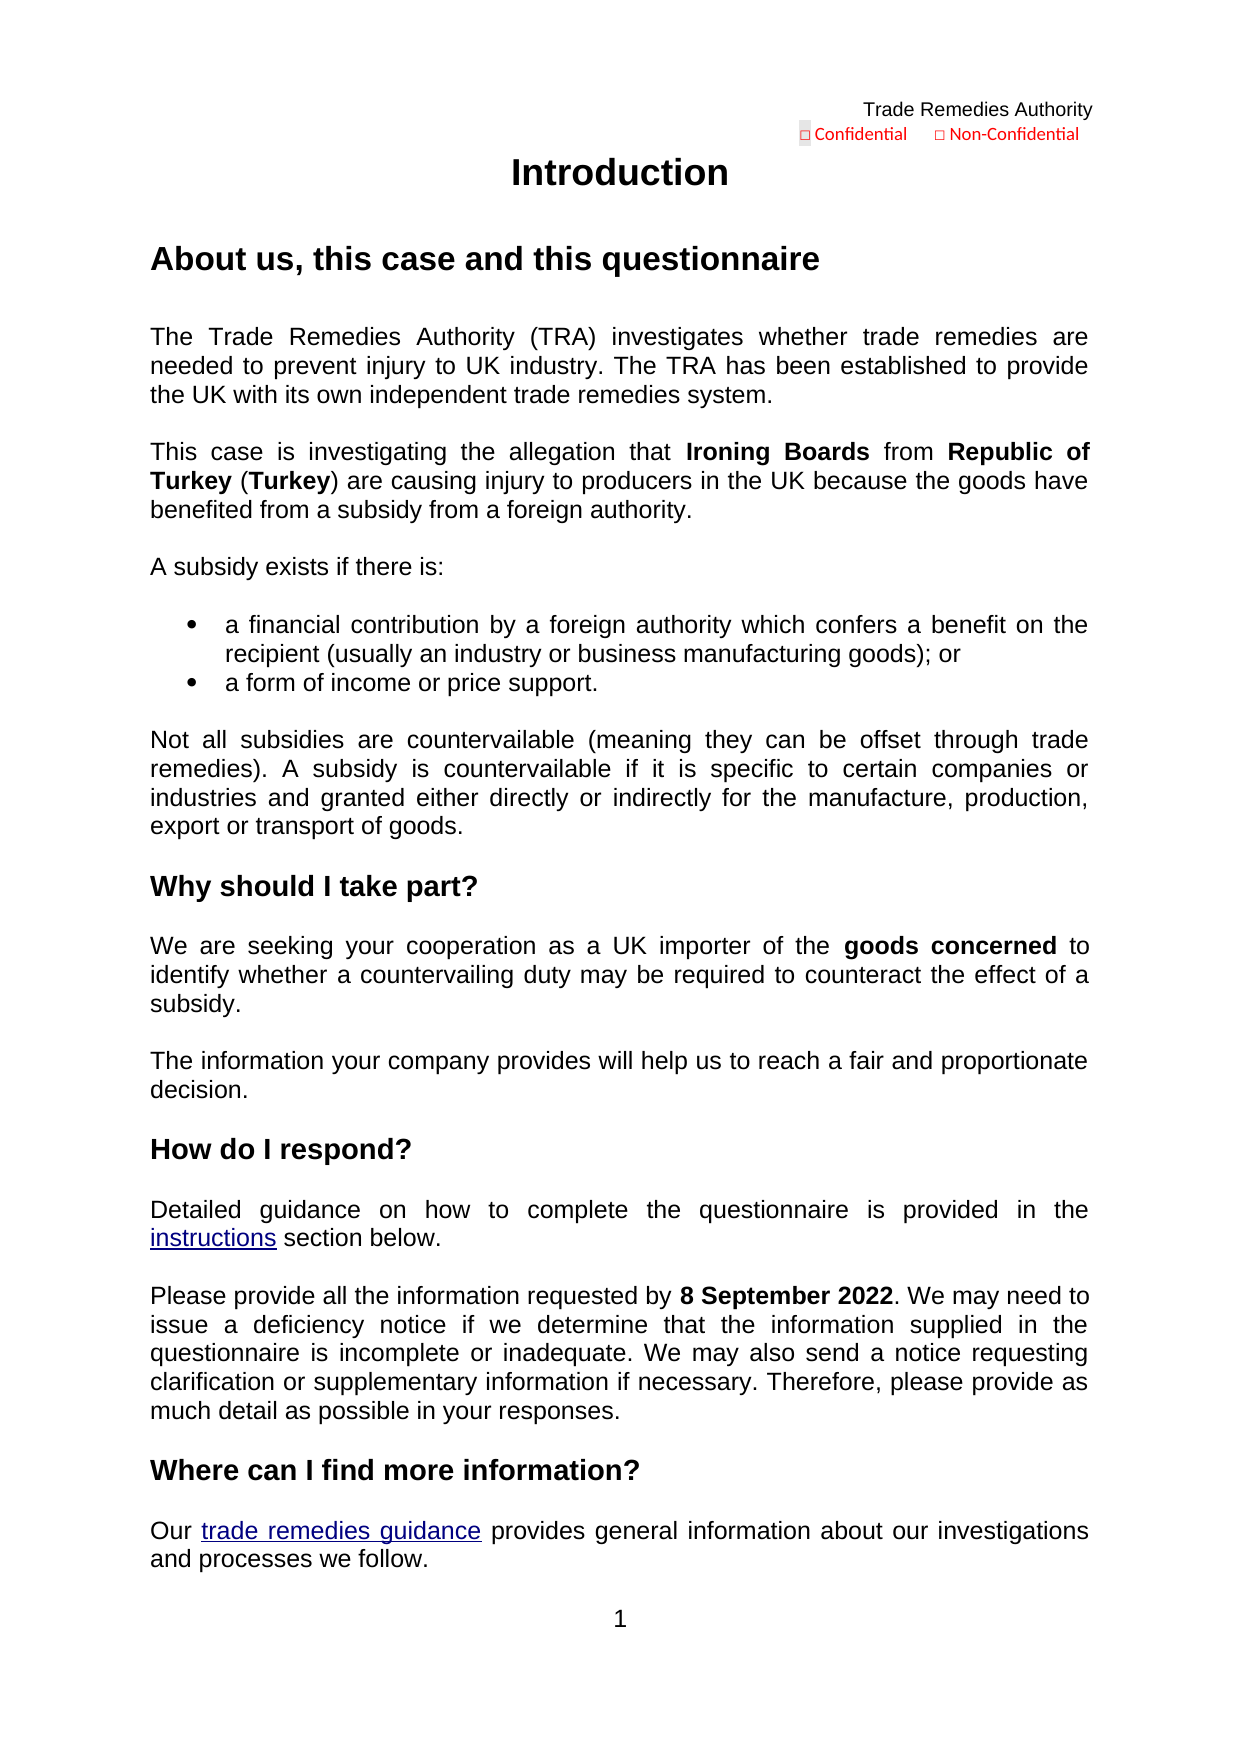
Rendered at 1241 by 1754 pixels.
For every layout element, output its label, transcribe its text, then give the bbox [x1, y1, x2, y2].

text The information your company provides will help us to reach a fair and proportionate decision. [150, 1046, 1090, 1104]
text A subsidy exists if there is: [150, 552, 1090, 581]
list a financial contribution by a foreign authority which confers a benefit on the recipient (usually an industry or business manufacturing goods); or [187, 610, 1090, 667]
subtitle Introduction [150, 150, 1090, 193]
text Where can I find more information? [150, 1453, 1090, 1487]
text Detailed guidance on how to complete the questionnaire is provided in the instructions section below. [150, 1195, 1090, 1252]
text Our trade remedies guidance provides general information about our investigations and processes we follow. [150, 1516, 1090, 1573]
text The Trade Remedies Authority (TRA) investigates whether trade remedies are needed to prevent injury to UK industry. The TRA has been established to provide the UK with its own independent trade remedies system. [150, 322, 1090, 409]
text Please provide all the information requested by 8 September 2022. We may need to issue a deficiency notice if we determine that the information supplied in the questionnaire is incomplete or inadequate. We may also send a notice requesting clarification or supplementary information if necessary. Therefore, please provide as much detail as possible in your responses. [150, 1281, 1090, 1425]
text Not all subsidies are countervailable (meaning they can be offset through trade remedies). A subsidy is countervailable if it is specific to certain companies or industries and granted either directly or indirectly for the manufacture, production, export or transport of goods. [150, 725, 1090, 840]
text Why should I take part? [150, 869, 1090, 902]
text We are seeking your cooperation as a UK importer of the goods concerned to identify whether a countervailing duty may be required to counteract the effect of a subsidy. [150, 931, 1090, 1017]
list a form of income or price support. [187, 667, 1090, 696]
subtitle About us, this case and this questionnaire [150, 238, 1090, 277]
text How do I respond? [150, 1132, 1090, 1166]
text This case is investigating the allegation that Ironing Boards from Republic of Turkey (Turkey) are causing injury to producers in the UK because the goods have benefited from a subsidy from a foreign authority. [150, 437, 1090, 524]
